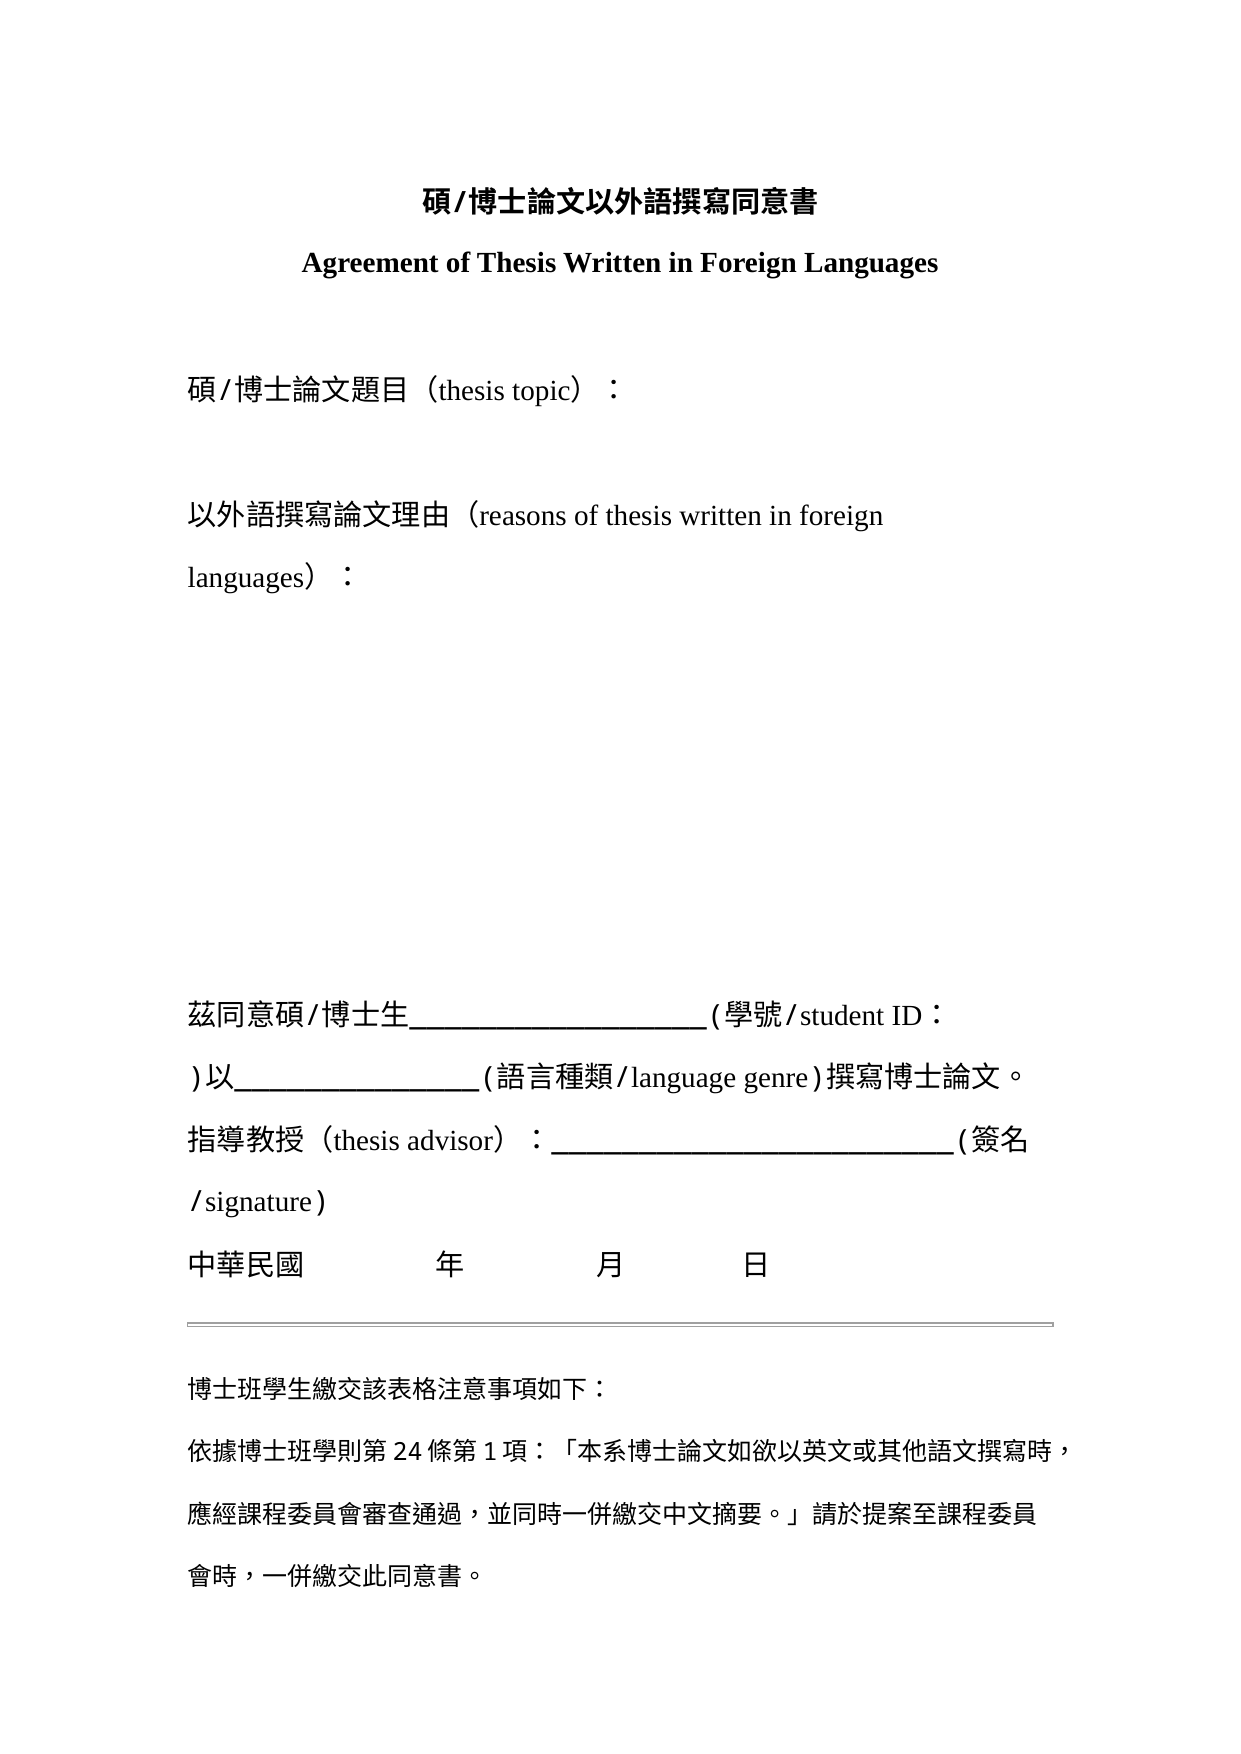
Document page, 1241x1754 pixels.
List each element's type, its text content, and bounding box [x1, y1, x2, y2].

text 碩/博士論文題目（thesis topic）： [187, 346, 1053, 408]
text 以外語撰寫論文理由（reasons of thesis written in foreign languages）： [187, 471, 1053, 596]
text 指導教授（thesis advisor）：_______________________(簽名/signature) [187, 1096, 1053, 1221]
text 茲同意碩/博士生_________________(學號/student ID： )以______________(語言種類/language genre)撰寫博士論文。 [187, 971, 1053, 1096]
text 博士班學生繳交該表格注意事項如下： [187, 1346, 1053, 1408]
text 依據博士班學則第24條第1項：「本系博士論文如欲以英文或其他語文撰寫時，應經課程委員會審查通過，並同時一併繳交中文摘要。」請於提案至課程委員會時，一併繳交此同意書。 [187, 1408, 1053, 1596]
text Agreement of Thesis Written in Foreign Languages [187, 221, 1053, 283]
text 碩/博士論文以外語撰寫同意書 [187, 158, 1053, 221]
text 中華民國 年 月 日 [187, 1221, 1053, 1283]
